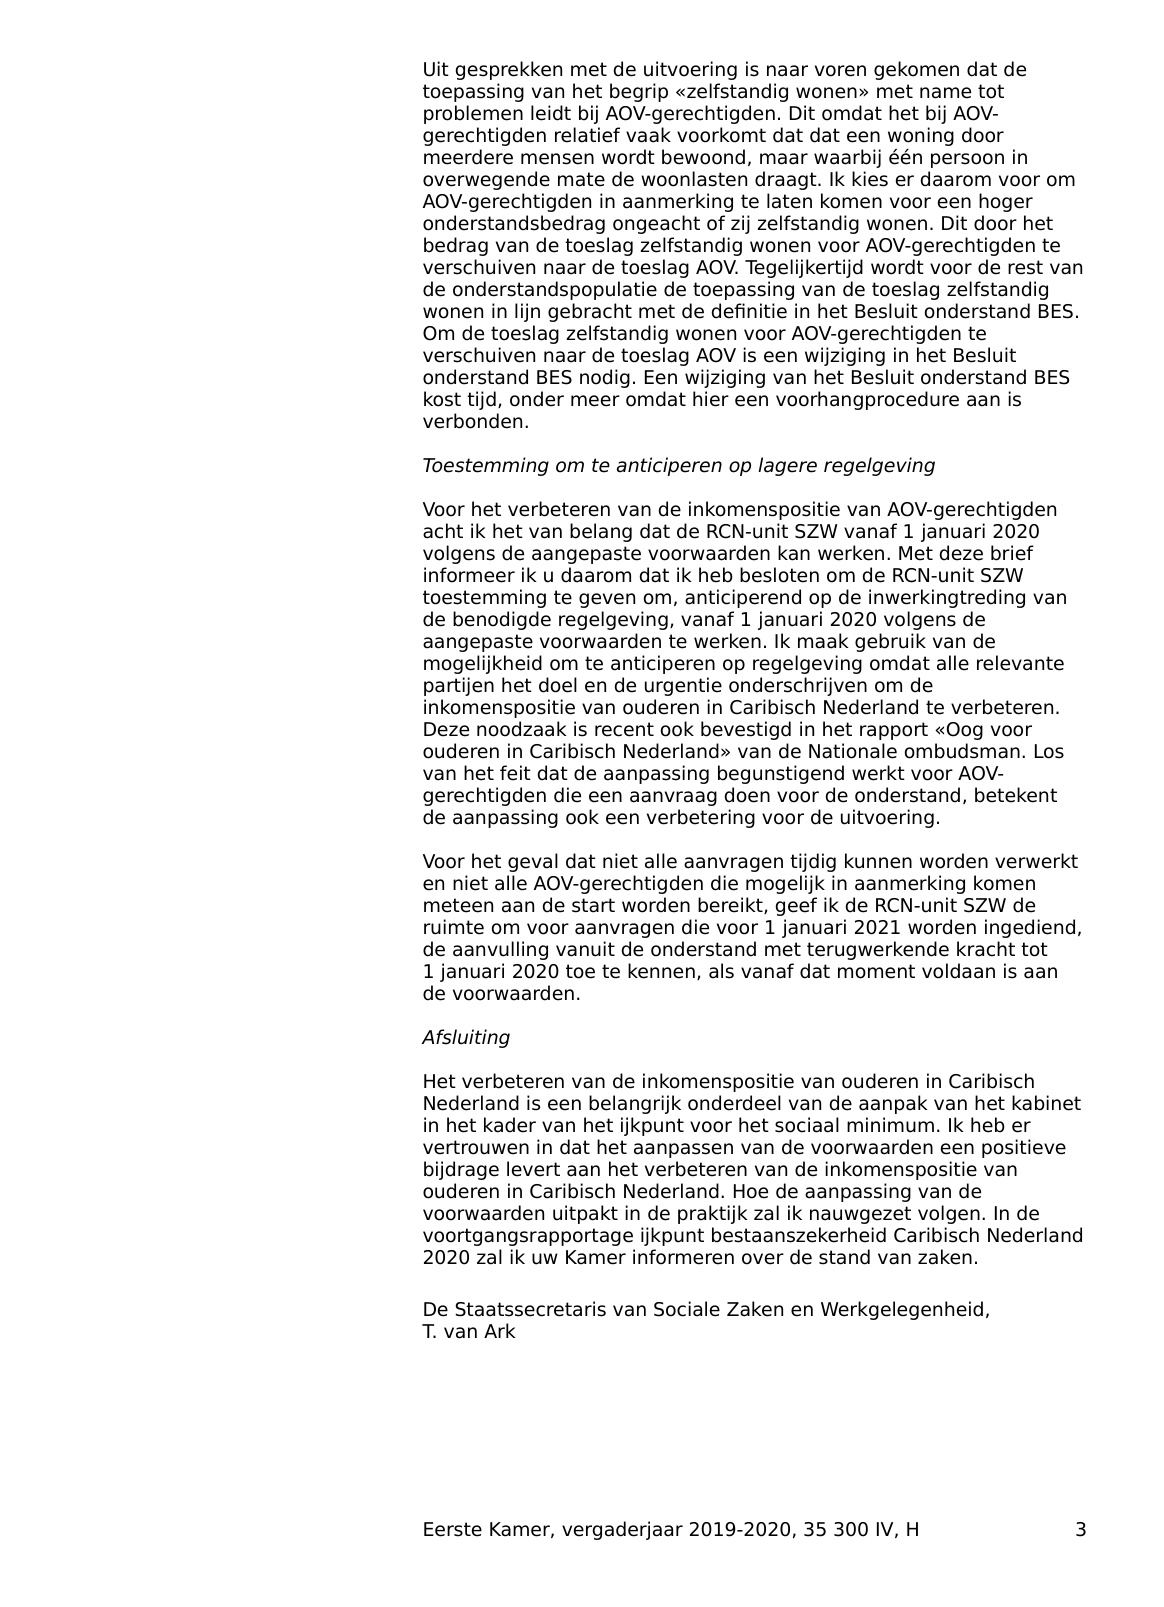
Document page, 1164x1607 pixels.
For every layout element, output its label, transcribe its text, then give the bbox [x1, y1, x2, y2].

text Het verbeteren van de inkomenspositie van ouderen in Caribisch Nederland is een belangrijk onderdeel van de aanpak van het kabinet in het kader van het ijkpunt voor het sociaal minimum. Ik heb er vertrouwen in dat het aanpassen van de voorwaarden een positieve bijdrage levert aan het verbeteren van de inkomenspositie van ouderen in Caribisch Nederland. Hoe de aanpassing van de voorwaarden uitpakt in de praktijk zal ik nauwgezet volgen. In de voortgangsrapportage ijkpunt bestaanszekerheid Caribisch Nederland 2020 zal ik uw Kamer informeren over de stand van zaken. [422, 1071, 1087, 1269]
text Voor het geval dat niet alle aanvragen tijdig kunnen worden verwerkt en niet alle AOV-gerechtigden die mogelijk in aanmerking komen meteen aan de start worden bereikt, geef ik de RCN-unit SZW de ruimte om voor aanvragen die voor 1 januari 2021 worden ingediend, de aanvulling vanuit de onderstand met terugwerkende kracht tot 1 januari 2020 toe te kennen, als vanaf dat moment voldaan is aan de voorwaarden. [422, 851, 1087, 1005]
subtitle Afsluiting [422, 1027, 1087, 1049]
subtitle Toestemming om te anticiperen op lagere regelgeving [422, 455, 1087, 477]
text Uit gesprekken met de uitvoering is naar voren gekomen dat de toepassing van het begrip «zelfstandig wonen» met name tot problemen leidt bij AOV-gerechtigden. Dit omdat het bij AOV-gerechtigden relatief vaak voorkomt dat dat een woning door meerdere mensen wordt bewoond, maar waarbij één persoon in overwegende mate de woonlasten draagt. Ik kies er daarom voor om AOV-gerechtigden in aanmerking te laten komen voor een hoger onderstandsbedrag ongeacht of zij zelfstandig wonen. Dit door het bedrag van de toeslag zelfstandig wonen voor AOV-gerechtigden te verschuiven naar de toeslag AOV. Tegelijkertijd wordt voor de rest van de onderstandspopulatie de toepassing van de toeslag zelfstandig wonen in lijn gebracht met de definitie in het Besluit onderstand BES. Om de toeslag zelfstandig wonen voor AOV-gerechtigden te verschuiven naar de toeslag AOV is een wijziging in het Besluit onderstand BES nodig. Een wijziging van het Besluit onderstand BES kost tijd, onder meer omdat hier een voorhangprocedure aan is verbonden. [422, 59, 1087, 433]
text Voor het verbeteren van de inkomenspositie van AOV-gerechtigden acht ik het van belang dat de RCN-unit SZW vanaf 1 januari 2020 volgens de aangepaste voorwaarden kan werken. Met deze brief informeer ik u daarom dat ik heb besloten om de RCN-unit SZW toestemming te geven om, anticiperend op de inwerkingtreding van de benodigde regelgeving, vanaf 1 januari 2020 volgens de aangepaste voorwaarden te werken. Ik maak gebruik van de mogelijkheid om te anticiperen op regelgeving omdat alle relevante partijen het doel en de urgentie onderschrijven om de inkomenspositie van ouderen in Caribisch Nederland te verbeteren. Deze noodzaak is recent ook bevestigd in het rapport «Oog voor ouderen in Caribisch Nederland» van de Nationale ombudsman. Los van het feit dat de aanpassing begunstigend werkt voor AOV-gerechtigden die een aanvraag doen voor de onderstand, betekent de aanpassing ook een verbetering voor de uitvoering. [422, 499, 1087, 829]
text De Staatssecretaris van Sociale Zaken en Werkgelegenheid, T. van Ark [422, 1299, 1087, 1343]
